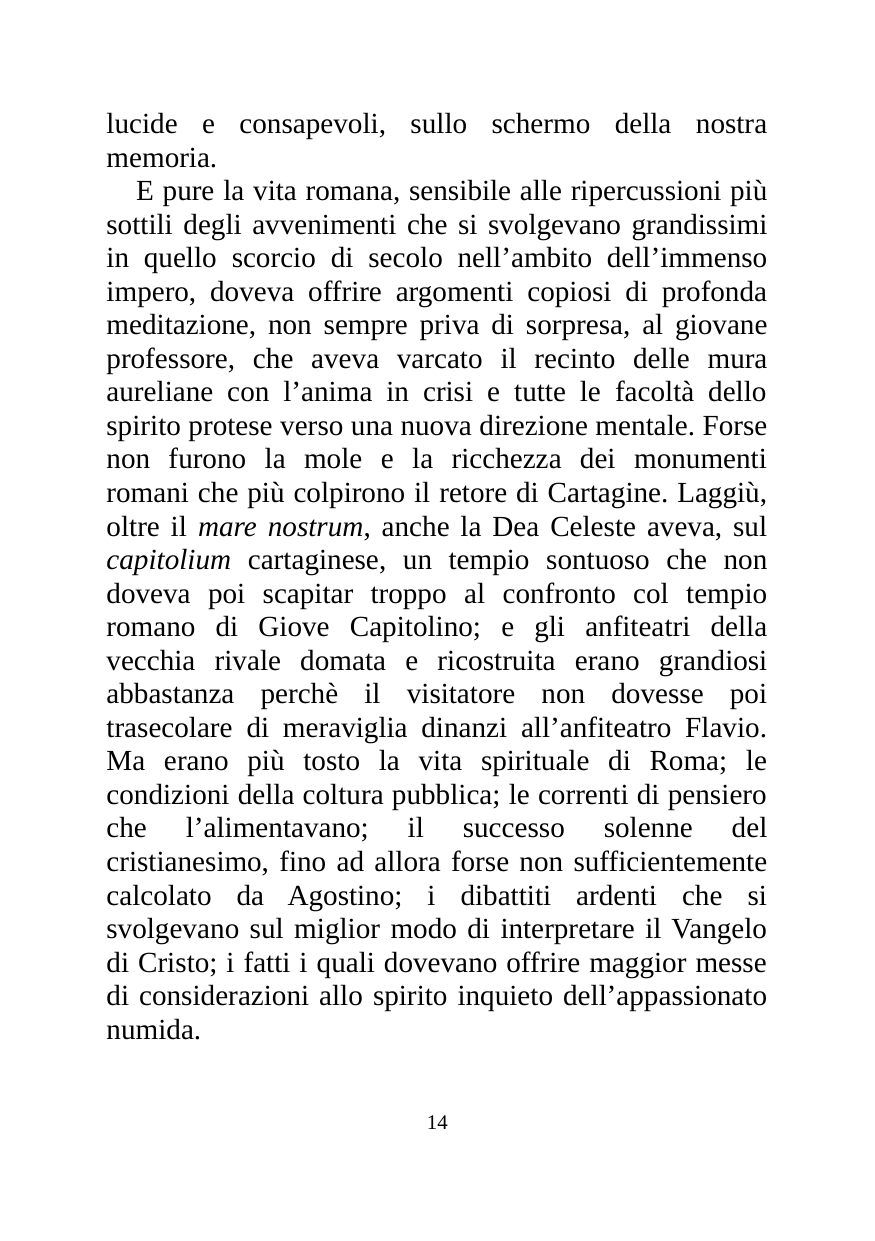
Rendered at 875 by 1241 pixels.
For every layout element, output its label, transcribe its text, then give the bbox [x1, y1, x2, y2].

text lucide e consapevoli, sullo schermo della nostra memoria. [106, 106, 768, 173]
text E pure la vita romana, sensibile alle ripercussioni più sottili degli avvenimenti che si svolgevano grandissimi in quello scorcio di secolo nell’ambito dell’immenso impero, doveva offrire argomenti copiosi di profonda meditazione, non sempre priva di sorpresa, al giovane professore, che aveva varcato il recinto delle mura aureliane con l’anima in crisi e tutte le facoltà dello spirito protese verso una nuova direzione mentale. Forse non furono la mole e la ricchezza dei monumenti romani che più colpirono il retore di Cartagine. Laggiù, oltre il mare nostrum, anche la Dea Celeste aveva, sul capitolium cartaginese, un tempio sontuoso che non doveva poi scapitar troppo al confronto col tempio romano di Giove Capitolino; e gli anfiteatri della vecchia rivale domata e ricostruita erano grandiosi abbastanza perchè il visitatore non dovesse poi trasecolare di meraviglia dinanzi all’anfiteatro Flavio. Ma erano più tosto la vita spirituale di Roma; le condizioni della coltura pubblica; le correnti di pensiero che l’alimentavano; il successo solenne del cristianesimo, fino ad allora forse non sufficientemente calcolato da Agostino; i dibattiti ardenti che si svolgevano sul miglior modo di interpretare il Vangelo di Cristo; i fatti i quali dovevano offrire maggior messe di considerazioni allo spirito inquieto dell’appassionato numida. [106, 173, 768, 1045]
